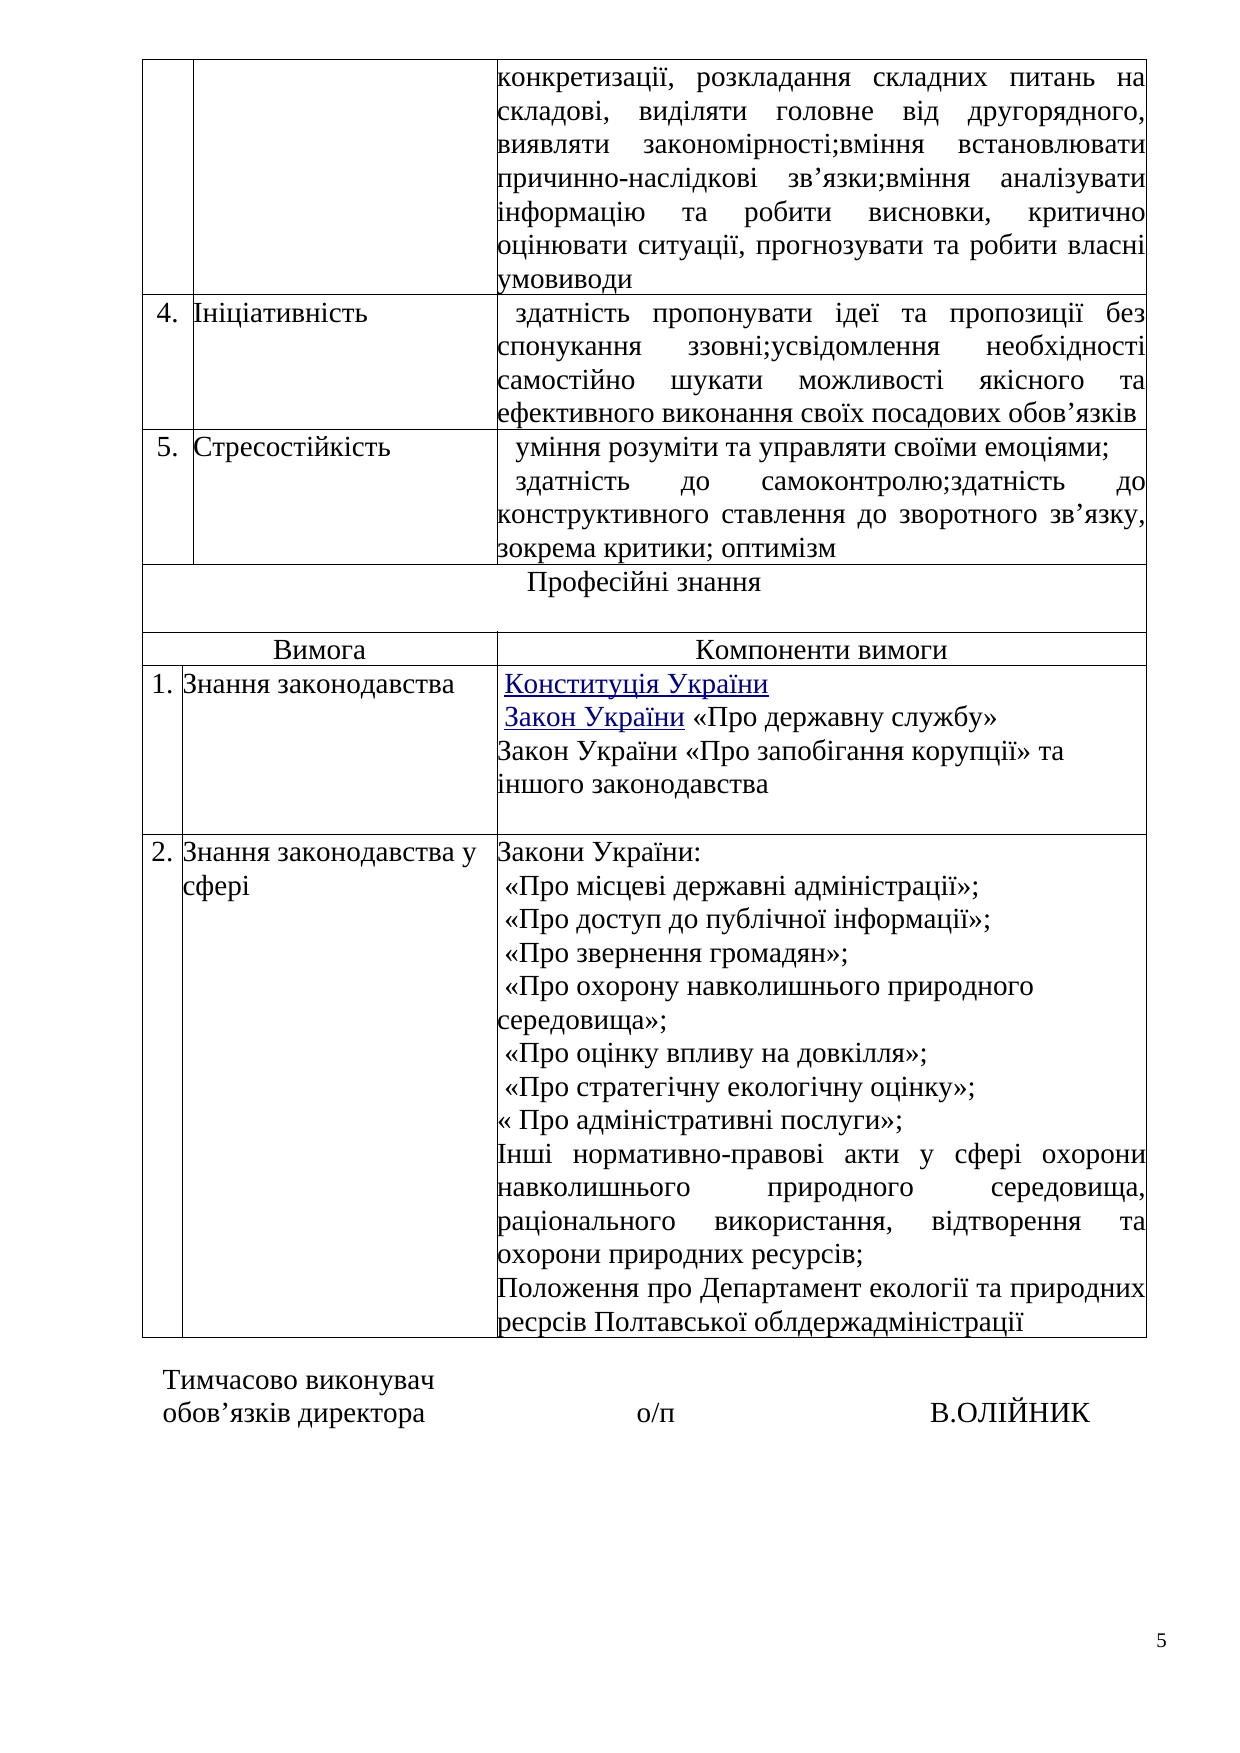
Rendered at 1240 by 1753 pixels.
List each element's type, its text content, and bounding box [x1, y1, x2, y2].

table_cell уміння розуміти та управляти своїми емоціями; здатність до самоконтролю;здатність до конструктивного ставлення до зворотного зв’язку, зокрема критики; оптимізм [498, 430, 1146, 564]
table_cell Конституція України Закон України «Про державну службу» Закон України «Про запобігання корупції» та іншого законодавства [498, 666, 1146, 834]
table_cell [194, 60, 497, 294]
table_cell 2. [143, 835, 182, 1337]
table_cell Закони України: «Про місцеві державні адміністрації»; «Про доступ до публічної інформації»; «Про звернення громадян»; «Про охорону навколишнього природного середовища»; «Про оцінку впливу на довкілля»; «Про стратегічну екологічну оцінку»; « Про адміністративні послуги»; Інші нормативно-правові акти у сфері охорони навколишнього природного середовища, раціонального використання, відтворення та охорони природних ресурсів; Положення про Департамент екології та природних ресрсів Полтавської облдержадміністрації [498, 835, 1146, 1337]
table_cell Стресостійкість [194, 430, 497, 564]
table_cell [143, 60, 193, 294]
table_cell конкретизації, розкладання складних питань на складові, виділяти головне від другорядного, виявляти закономірності;вміння встановлювати причинно-наслідкові зв’язки;вміння аналізувати інформацію та робити висновки, критично оцінювати ситуації, прогнозувати та робити власні умовиводи [498, 60, 1146, 294]
table_cell 4. [143, 295, 193, 429]
table_cell здатність пропонувати ідеї та пропозиції без спонукання ззовні;усвідомлення необхідності самостійно шукати можливості якісного та ефективного виконання своїх посадових обов’язків [498, 295, 1146, 429]
table_cell Професійні знання [143, 565, 1146, 631]
table_cell Вимога [143, 633, 497, 665]
text Тимчасово виконувач [162, 1362, 1166, 1395]
table_cell Знання законодавства [183, 666, 497, 834]
table_cell Компоненти вимоги [498, 633, 1146, 665]
text обов’язків директора о/п В.ОЛІЙНИК [162, 1395, 1166, 1429]
table_cell 5. [143, 430, 193, 564]
table_cell Ініціативність [194, 295, 497, 429]
table_cell Знання законодавства у сфері [183, 835, 497, 1337]
table_cell 1. [143, 666, 182, 834]
